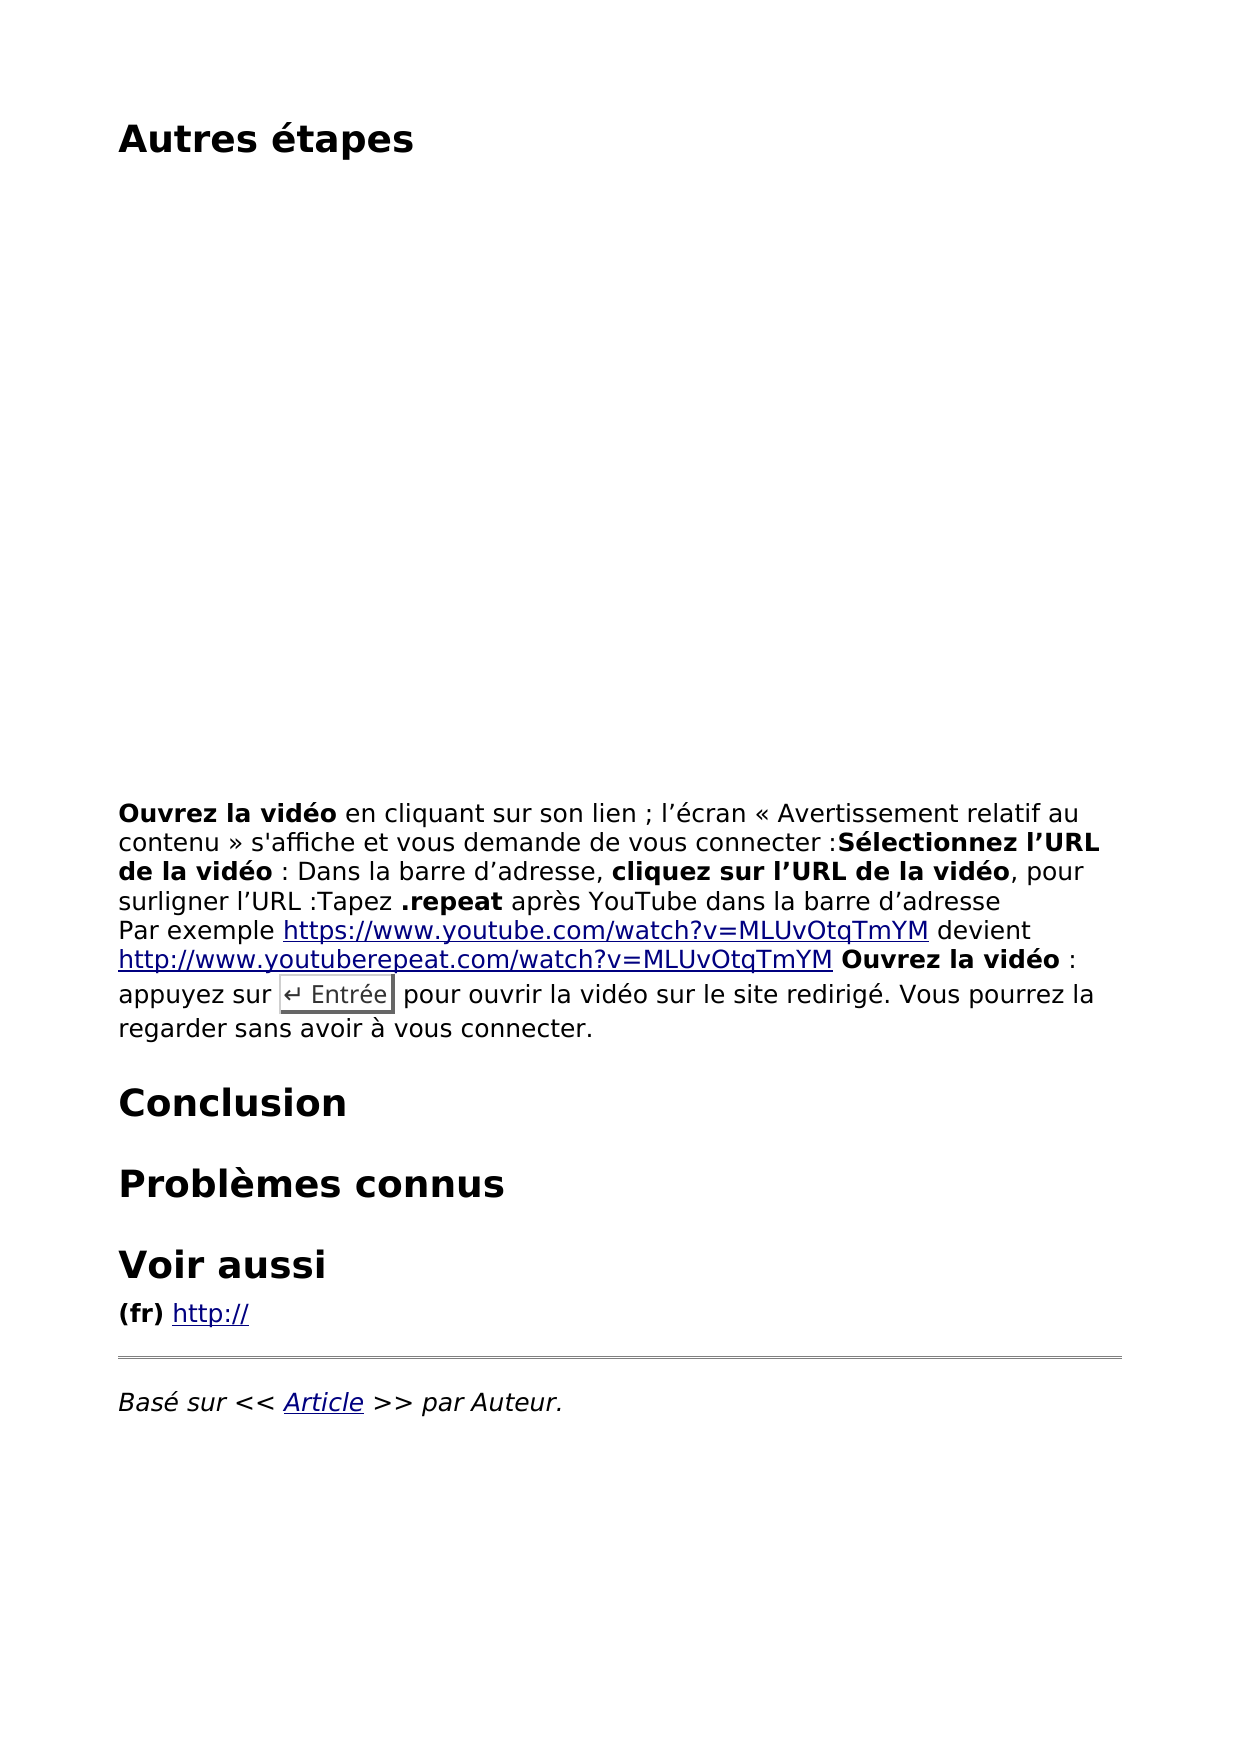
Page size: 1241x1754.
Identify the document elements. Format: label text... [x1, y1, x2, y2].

subtitle Voir aussi [118, 1243, 1122, 1287]
subtitle Problèmes connus [118, 1162, 1122, 1206]
text Basé sur << Article >> par Auteur. [118, 1388, 1122, 1417]
text (fr) http:// [118, 1300, 1122, 1329]
text Ouvrez la vidéo en cliquant sur son lien ; l’écran « Avertissement relatif au contenu » s'affiche et vous demande de vous connecter :Sélectionnez l’URL de la vidéo : Dans la barre d’adresse, cliquez sur l’URL de la vidéo, pour surligner l’URL :Tapez .repeat après YouTube dans la barre d’adresse Par exemple https://www.youtube.com/watch?v=MLUvOtqTmYM devient http://www.youtuberepeat.com/watch?v=MLUvOtqTmYM Ouvrez la vidéo : appuyez sur ↵ Entrée pour ouvrir la vidéo sur le site redirigé. Vous pourrez la regarder sans avoir à vous connecter. [118, 174, 1122, 1044]
subtitle Conclusion [118, 1081, 1122, 1125]
subtitle Autres étapes [118, 118, 1122, 162]
